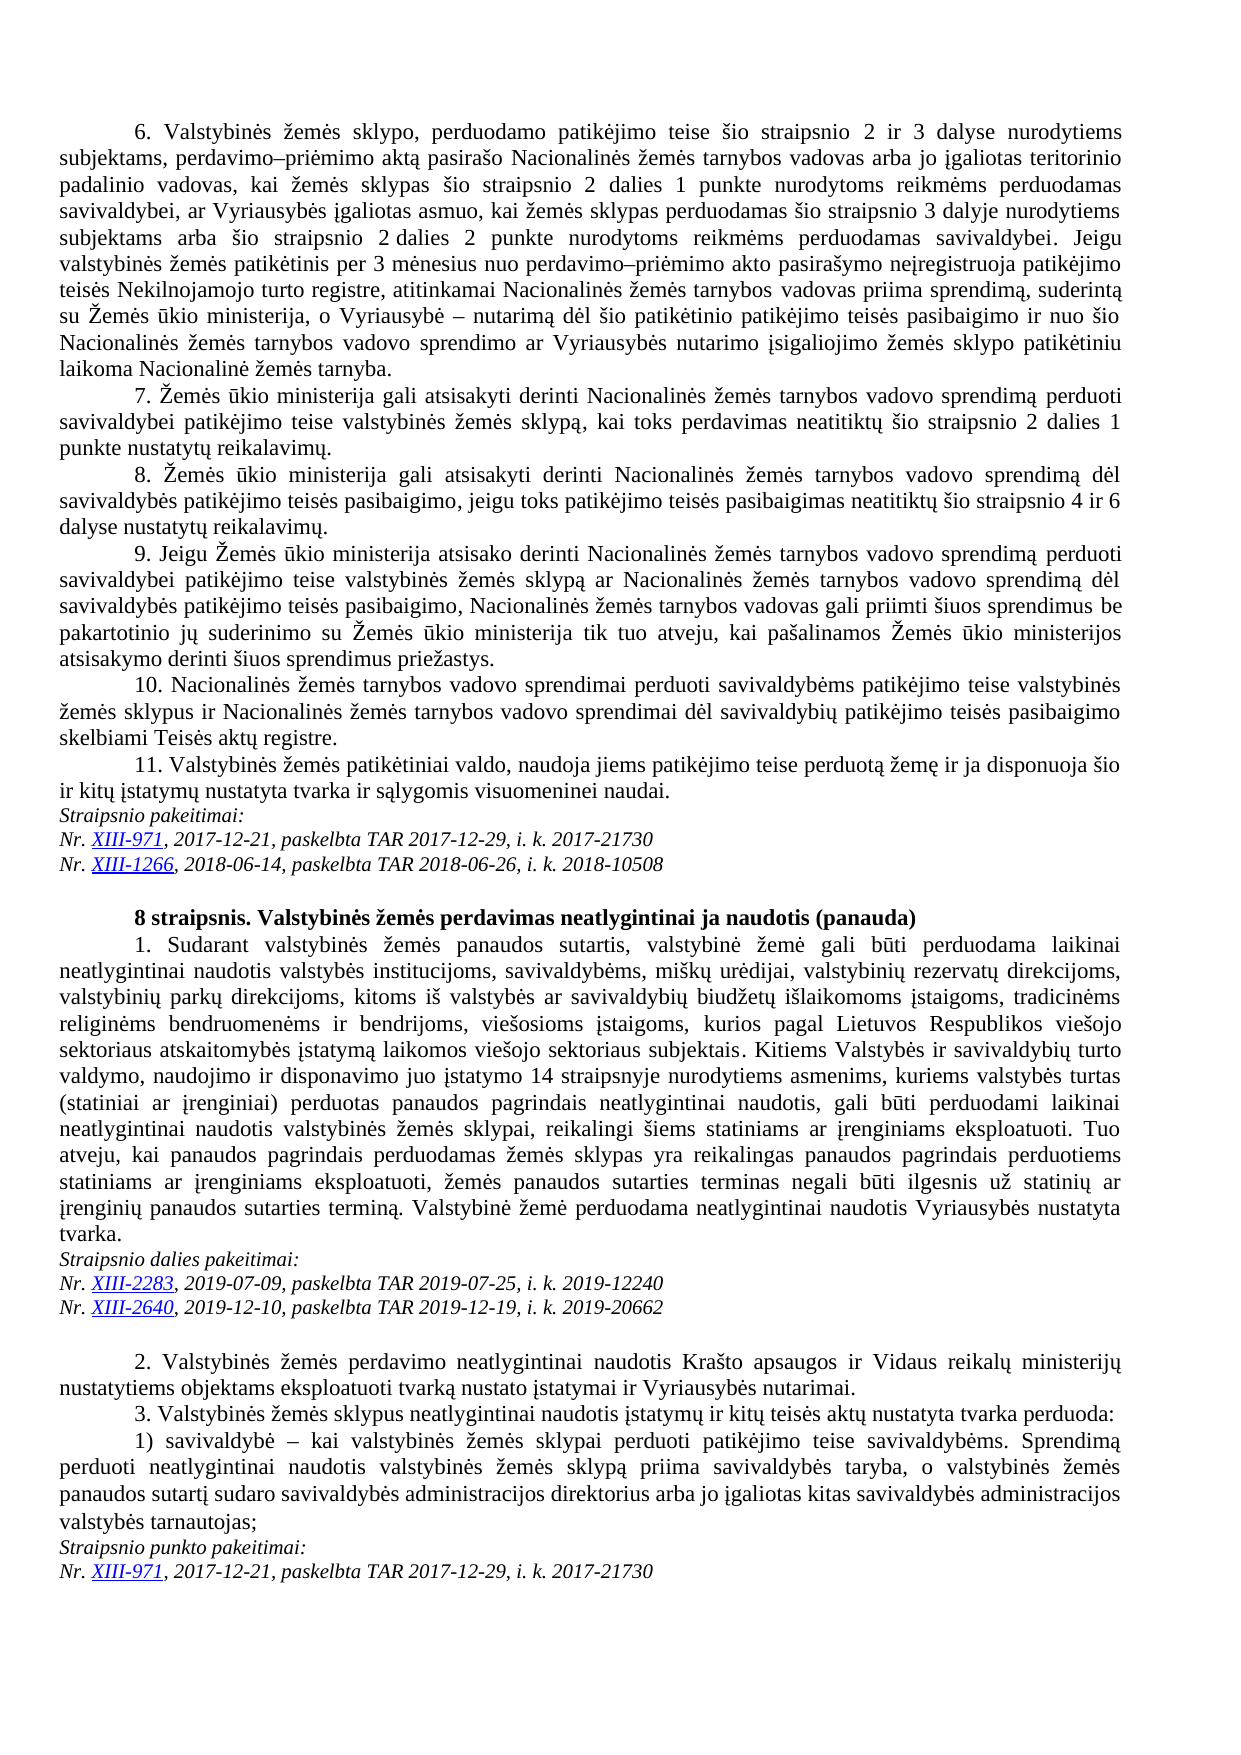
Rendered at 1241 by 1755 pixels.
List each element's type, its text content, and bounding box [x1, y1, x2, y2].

text Straipsnio dalies pakeitimai: [59, 1247, 1122, 1271]
text Nr. XIII-971, 2017-12-21, paskelbta TAR 2017-12-29, i. k. 2017-21730 [59, 1559, 1122, 1583]
text 2. Valstybinės žemės perdavimo neatlygintinai naudotis Krašto apsaugos ir Vidaus reikalų ministerijų nustatytiems objektams eksploatuoti tvarką nustato įstatymai ir Vyriausybės nutarimai. [59, 1348, 1122, 1401]
text Nr. XIII-2283, 2019-07-09, paskelbta TAR 2019-07-25, i. k. 2019-12240 [59, 1271, 1122, 1295]
text Nr. XIII-1266, 2018-06-14, paskelbta TAR 2018-06-26, i. k. 2018-10508 [59, 851, 1122, 876]
text Straipsnio pakeitimai: [59, 803, 1122, 827]
text Nr. XIII-971, 2017-12-21, paskelbta TAR 2017-12-29, i. k. 2017-21730 [59, 827, 1122, 851]
text 7. Žemės ūkio ministerija gali atsisakyti derinti Nacionalinės žemės tarnybos vadovo sprendimą perduoti savivaldybei patikėjimo teise valstybinės žemės sklypą, kai toks perdavimas neatitiktų šio straipsnio 2 dalies 1 punkte nustatytų reikalavimų. [59, 382, 1122, 461]
text 1) savivaldybė – kai valstybinės žemės sklypai perduoti patikėjimo teise savivaldybėms. Sprendimą perduoti neatlygintinai naudotis valstybinės žemės sklypą priima savivaldybės taryba, o valstybinės žemės panaudos sutartį sudaro savivaldybės administracijos direktorius arba jo įgaliotas kitas savivaldybės administracijos valstybės tarnautojas; [59, 1427, 1122, 1535]
text 1. Sudarant valstybinės žemės panaudos sutartis, valstybinė žemė gali būti perduodama laikinai neatlygintinai naudotis valstybės institucijoms, savivaldybėms, miškų urėdijai, valstybinių rezervatų direkcijoms, valstybinių parkų direkcijoms, kitoms iš valstybės ar savivaldybių biudžetų išlaikomoms įstaigoms, tradicinėms religinėms bendruomenėms ir bendrijoms, viešosioms įstaigoms, kurios pagal Lietuvos Respublikos viešojo sektoriaus atskaitomybės įstatymą laikomos viešojo sektoriaus subjektais. Kitiems Valstybės ir savivaldybių turto valdymo, naudojimo ir disponavimo juo įstatymo 14 straipsnyje nurodytiems asmenims, kuriems valstybės turtas (statiniai ar įrenginiai) perduotas panaudos pagrindais neatlygintinai naudotis, gali būti perduodami laikinai neatlygintinai naudotis valstybinės žemės sklypai, reikalingi šiems statiniams ar įrenginiams eksploatuoti. Tuo atveju, kai panaudos pagrindais perduodamas žemės sklypas yra reikalingas panaudos pagrindais perduotiems statiniams ar įrenginiams eksploatuoti, žemės panaudos sutarties terminas negali būti ilgesnis už statinių ar įrenginių panaudos sutarties terminą. Valstybinė žemė perduodama neatlygintinai naudotis Vyriausybės nustatyta tvarka. [59, 931, 1122, 1247]
text 8. Žemės ūkio ministerija gali atsisakyti derinti Nacionalinės žemės tarnybos vadovo sprendimą dėl savivaldybės patikėjimo teisės pasibaigimo, jeigu toks patikėjimo teisės pasibaigimas neatitiktų šio straipsnio 4 ir 6 dalyse nustatytų reikalavimų. [59, 461, 1122, 540]
text Nr. XIII-2640, 2019-12-10, paskelbta TAR 2019-12-19, i. k. 2019-20662 [59, 1295, 1122, 1319]
text 6. Valstybinės žemės sklypo, perduodamo patikėjimo teise šio straipsnio 2 ir 3 dalyse nurodytiems subjektams, perdavimo–priėmimo aktą pasirašo Nacionalinės žemės tarnybos vadovas arba jo įgaliotas teritorinio padalinio vadovas, kai žemės sklypas šio straipsnio 2 dalies 1 punkte nurodytoms reikmėms perduodamas savivaldybei, ar Vyriausybės įgaliotas asmuo, kai žemės sklypas perduodamas šio straipsnio 3 dalyje nurodytiems subjektams arba šio straipsnio 2 dalies 2 punkte nurodytoms reikmėms perduodamas savivaldybei. Jeigu valstybinės žemės patikėtinis per 3 mėnesius nuo perdavimo–priėmimo akto pasirašymo neįregistruoja patikėjimo teisės Nekilnojamojo turto registre, atitinkamai Nacionalinės žemės tarnybos vadovas priima sprendimą, suderintą su Žemės ūkio ministerija, o Vyriausybė – nutarimą dėl šio patikėtinio patikėjimo teisės pasibaigimo ir nuo šio Nacionalinės žemės tarnybos vadovo sprendimo ar Vyriausybės nutarimo įsigaliojimo žemės sklypo patikėtiniu laikoma Nacionalinė žemės tarnyba. [59, 118, 1122, 382]
text 3. Valstybinės žemės sklypus neatlygintinai naudotis įstatymų ir kitų teisės aktų nustatyta tvarka perduoda: [59, 1401, 1122, 1427]
text 9. Jeigu Žemės ūkio ministerija atsisako derinti Nacionalinės žemės tarnybos vadovo sprendimą perduoti savivaldybei patikėjimo teise valstybinės žemės sklypą ar Nacionalinės žemės tarnybos vadovo sprendimą dėl savivaldybės patikėjimo teisės pasibaigimo, Nacionalinės žemės tarnybos vadovas gali priimti šiuos sprendimus be pakartotinio jų suderinimo su Žemės ūkio ministerija tik tuo atveju, kai pašalinamos Žemės ūkio ministerijos atsisakymo derinti šiuos sprendimus priežastys. [59, 540, 1122, 672]
text Straipsnio punkto pakeitimai: [59, 1535, 1122, 1559]
text 10. Nacionalinės žemės tarnybos vadovo sprendimai perduoti savivaldybėms patikėjimo teise valstybinės žemės sklypus ir Nacionalinės žemės tarnybos vadovo sprendimai dėl savivaldybių patikėjimo teisės pasibaigimo skelbiami Teisės aktų registre. [59, 672, 1122, 751]
text 8 straipsnis. Valstybinės žemės perdavimas neatlygintinai ja naudotis (panauda) [134, 904, 1122, 931]
text 11. Valstybinės žemės patikėtiniai valdo, naudoja jiems patikėjimo teise perduotą žemę ir ja disponuoja šio ir kitų įstatymų nustatyta tvarka ir sąlygomis visuomeninei naudai. [59, 751, 1122, 803]
